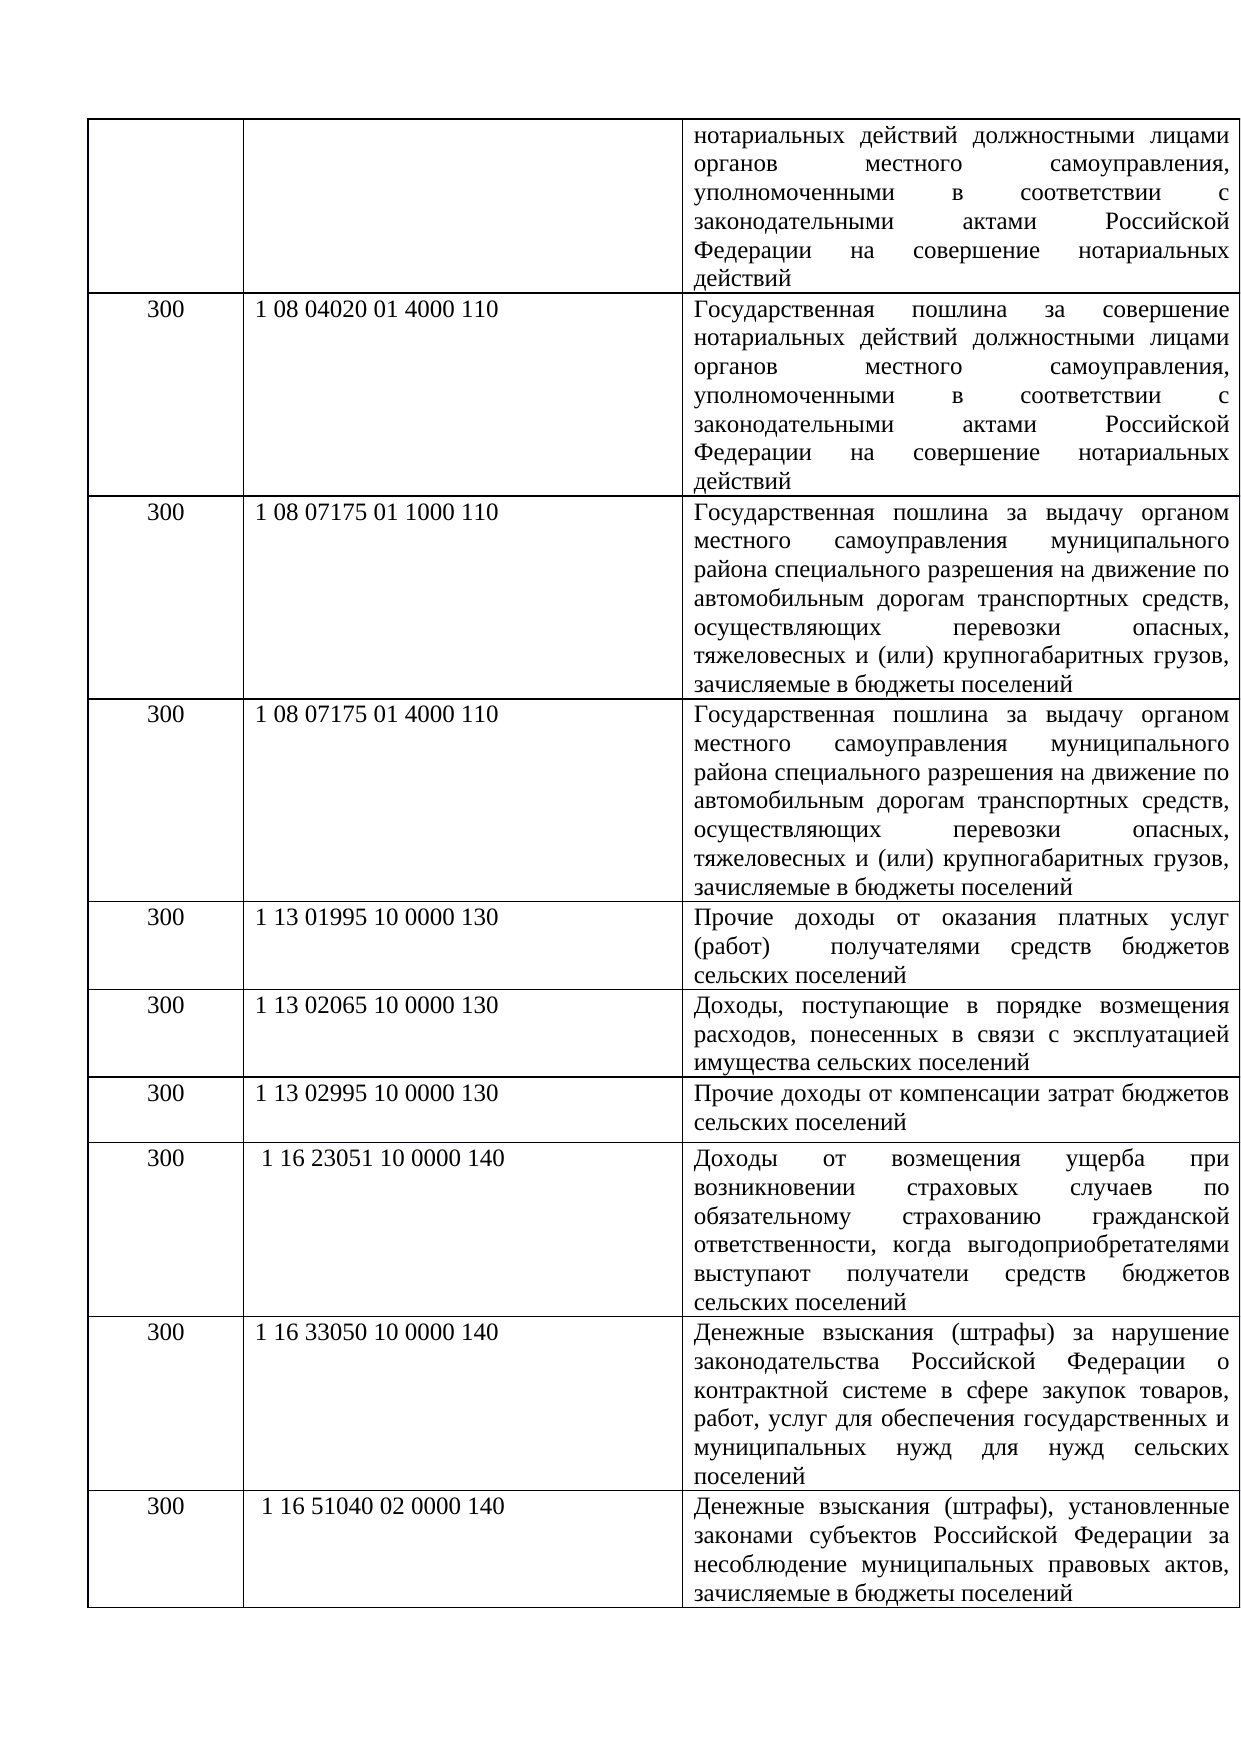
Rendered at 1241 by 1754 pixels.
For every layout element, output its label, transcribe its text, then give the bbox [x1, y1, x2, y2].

table_cell Доходы от возмещения ущерба при возникновении страховых случаев по обязательному страхованию гражданской ответственности, когда выгодоприобретателями выступают получатели средств бюджетов сельских поселений [683, 1143, 1239, 1316]
table_cell [244, 120, 682, 292]
table_cell Государственная пошлина за выдачу органом местного самоуправления муниципального района специального разрешения на движение по автомобильным дорогам транспортных средств, осуществляющих перевозки опасных, тяжеловесных и (или) крупногабаритных грузов, зачисляемые в бюджеты поселений [683, 497, 1239, 698]
table_cell 300 [89, 1078, 243, 1142]
table_cell 300 [89, 1491, 243, 1606]
table_cell Государственная пошлина за выдачу органом местного самоуправления муниципального района специального разрешения на движение по автомобильным дорогам транспортных средств, осуществляющих перевозки опасных, тяжеловесных и (или) крупногабаритных грузов, зачисляемые в бюджеты поселений [683, 700, 1239, 901]
table_cell 1 08 07175 01 4000 110 [244, 700, 682, 901]
table_cell Денежные взыскания (штрафы) за нарушение законодательства Российской Федерации о контрактной системе в сфере закупок товаров, работ, услуг для обеспечения государственных и муниципальных нужд для нужд сельских поселений [683, 1317, 1239, 1490]
table_cell Прочие доходы от компенсации затрат бюджетов сельских поселений [683, 1078, 1239, 1142]
table_cell 1 16 33050 10 0000 140 [244, 1317, 682, 1490]
table_cell 300 [89, 1317, 243, 1490]
table_cell 1 08 07175 01 1000 110 [244, 497, 682, 698]
table_cell 1 08 04020 01 4000 110 [244, 294, 682, 495]
table_cell 1 16 51040 02 0000 140 [244, 1491, 682, 1606]
table_cell 1 16 23051 10 0000 140 [244, 1143, 682, 1316]
table_cell Государственная пошлина за совершение нотариальных действий должностными лицами органов местного самоуправления, уполномоченными в соответствии с законодательными актами Российской Федерации на совершение нотариальных действий [683, 294, 1239, 495]
table_cell Денежные взыскания (штрафы), установленные законами субъектов Российской Федерации за несоблюдение муниципальных правовых актов, зачисляемые в бюджеты поселений [683, 1491, 1239, 1606]
table_cell 300 [89, 294, 243, 495]
table_cell 300 [89, 902, 243, 988]
table_cell нотариальных действий должностными лицами органов местного самоуправления, уполномоченными в соответствии с законодательными актами Российской Федерации на совершение нотариальных действий [683, 120, 1239, 292]
table_cell 1 13 02065 10 0000 130 [244, 990, 682, 1076]
table_cell 300 [89, 990, 243, 1076]
table_cell Прочие доходы от оказания платных услуг (работ) получателями средств бюджетов сельских поселений [683, 902, 1239, 988]
table_cell 300 [89, 1143, 243, 1316]
table_cell 300 [89, 497, 243, 698]
table_cell [89, 120, 243, 292]
table_cell 1 13 02995 10 0000 130 [244, 1078, 682, 1142]
table_cell 300 [89, 700, 243, 901]
table_cell 1 13 01995 10 0000 130 [244, 902, 682, 988]
table_cell Доходы, поступающие в порядке возмещения расходов, понесенных в связи с эксплуатацией имущества сельских поселений [683, 990, 1239, 1076]
